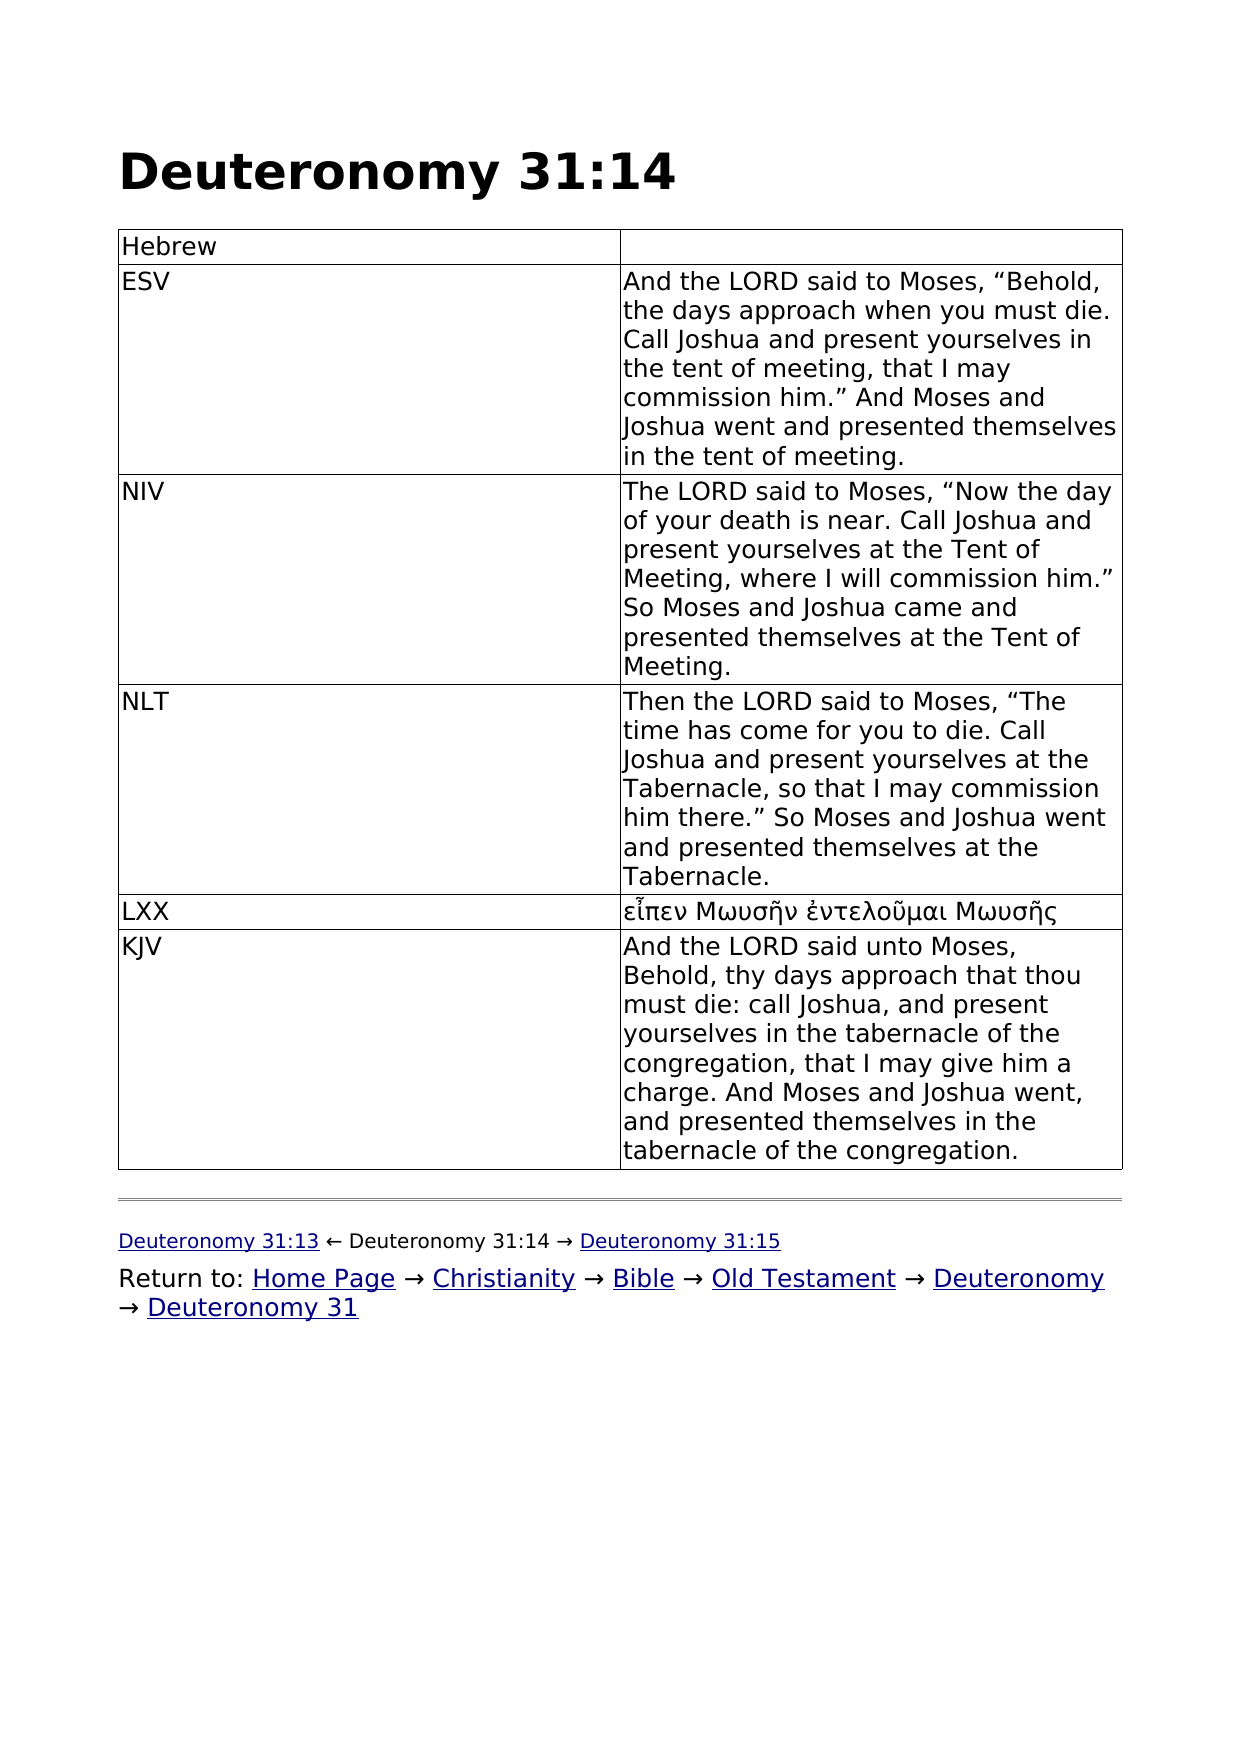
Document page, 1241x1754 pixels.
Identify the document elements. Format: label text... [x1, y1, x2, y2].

table_cell NLT [119, 685, 620, 894]
table_header [621, 230, 1122, 264]
table_cell Then the LORD said to Moses, “The time has come for you to die. Call Joshua and present yourselves at the Tabernacle, so that I may commission him there.” So Moses and Joshua went and presented themselves at the Tabernacle. [621, 685, 1122, 894]
table_cell ESV [119, 265, 620, 474]
table_cell εἶπεν Μωυσῆν ἐντελοῦμαι Μωυσῆς [621, 895, 1122, 929]
subtitle Deuteronomy 31:14 [118, 143, 1122, 201]
text Return to: Home Page → Christianity → Bible → Old Testament → Deuteronomy → Deuteronomy 31 [118, 1264, 1122, 1322]
table_header Hebrew [119, 230, 620, 264]
table_cell And the LORD said to Moses, “Behold, the days approach when you must die. Call Joshua and present yourselves in the tent of meeting, that I may commission him.” And Moses and Joshua went and presented themselves in the tent of meeting. [621, 265, 1122, 474]
table_cell The LORD said to Moses, “Now the day of your death is near. Call Joshua and present yourselves at the Tent of Meeting, where I will commission him.” So Moses and Joshua came and presented themselves at the Tent of Meeting. [621, 475, 1122, 684]
table_cell And the LORD said unto Moses, Behold, thy days approach that thou must die: call Joshua, and present yourselves in the tabernacle of the congregation, that I may give him a charge. And Moses and Joshua went, and presented themselves in the tabernacle of the congregation. [621, 930, 1122, 1168]
table_cell NIV [119, 475, 620, 684]
text Deuteronomy 31:13 ← Deuteronomy 31:14 → Deuteronomy 31:15 [118, 1230, 1122, 1264]
table_cell LXX [119, 895, 620, 929]
table_cell KJV [119, 930, 620, 1168]
